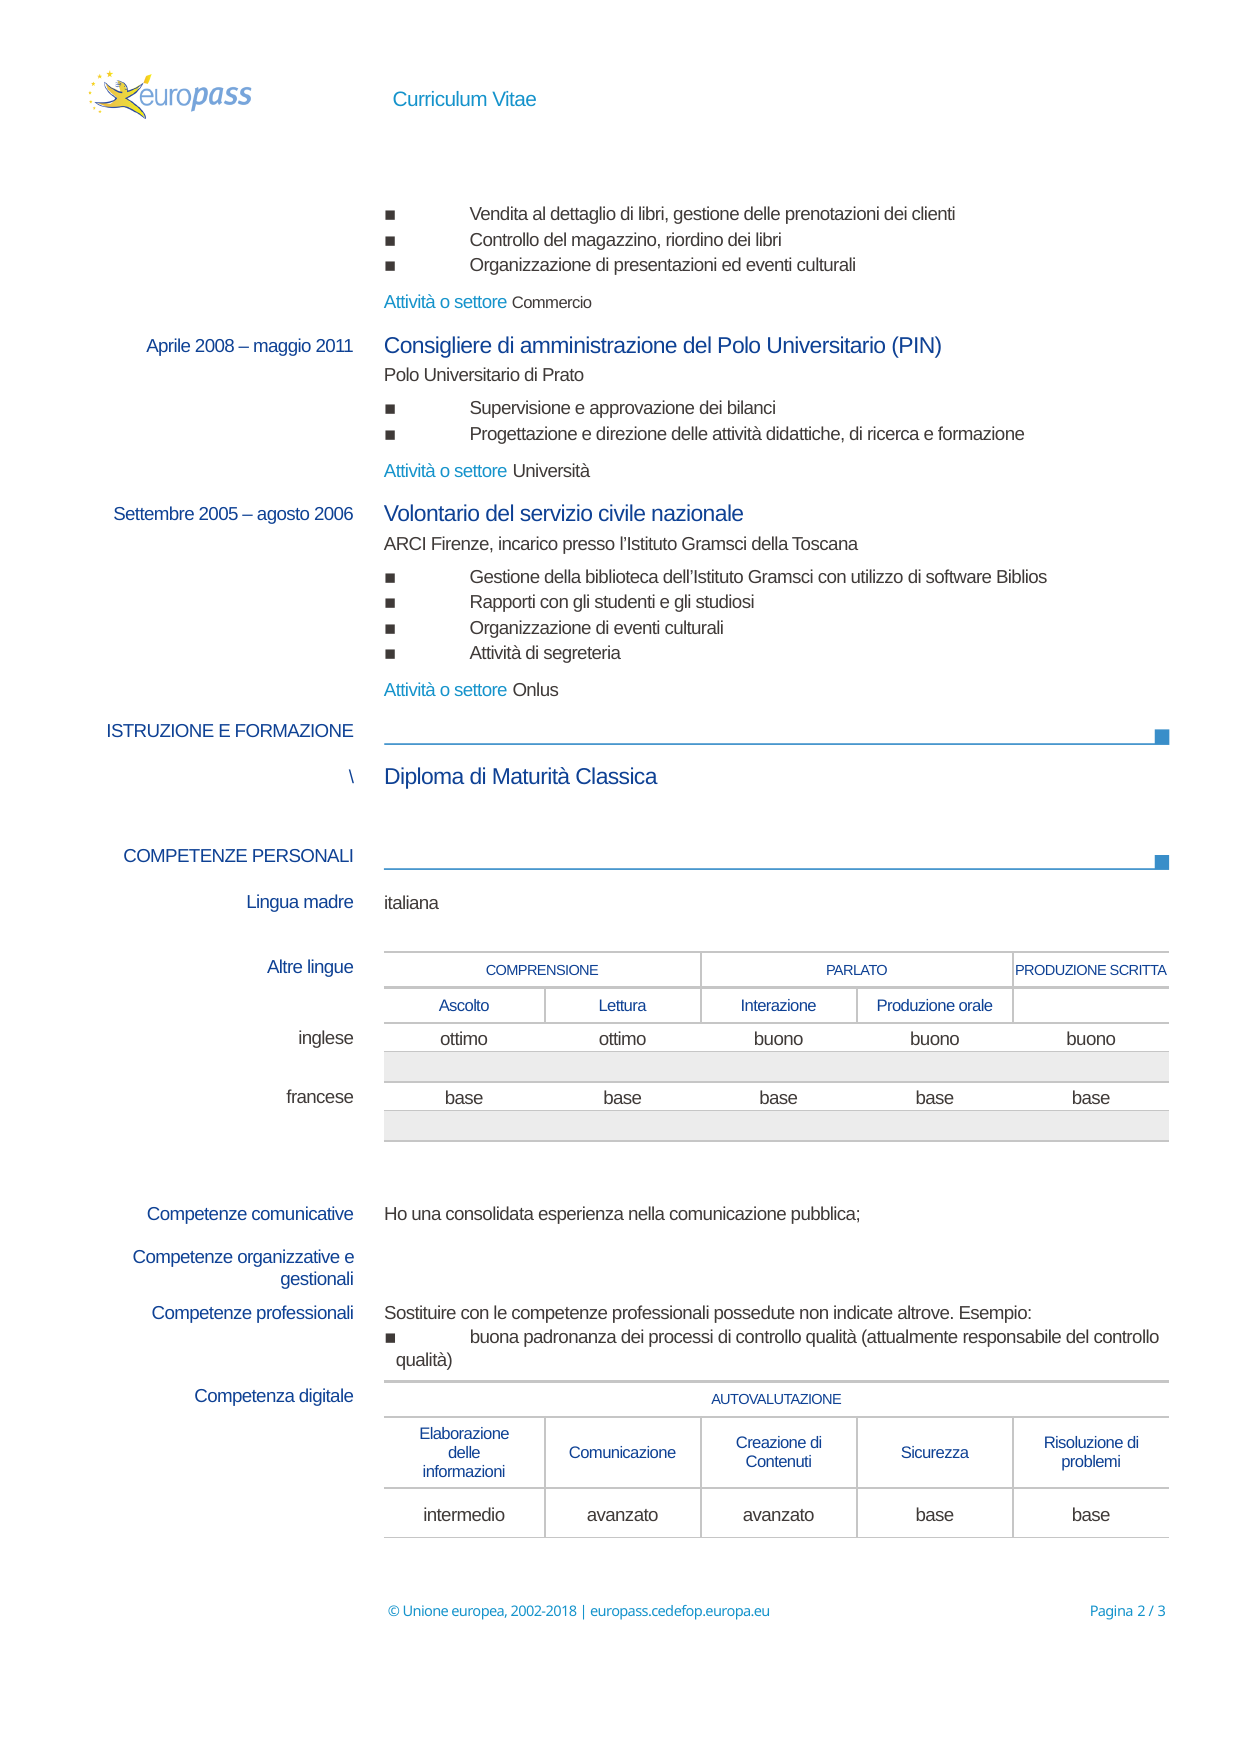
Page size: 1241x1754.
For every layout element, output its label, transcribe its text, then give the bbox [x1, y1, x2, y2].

table_cell Polo Universitario di Prato [384, 358, 1169, 394]
table_cell [384, 790, 1169, 826]
table_cell [1014, 989, 1169, 1022]
table_cell [384, 916, 1169, 951]
table_cell Elaborazione delle informazioni [384, 1418, 544, 1487]
table_cell base [545, 1083, 701, 1110]
table_cell intermedio [384, 1489, 544, 1537]
table_header ISTRUZIONE E FORMAZIONE [89, 720, 384, 744]
table_cell Ascolto [384, 989, 544, 1022]
table_cell avanzato [702, 1489, 856, 1537]
table_header italiana [384, 889, 1169, 916]
table_header [89, 201, 384, 313]
table_cell base [701, 1083, 857, 1110]
table_cell Interazione [702, 989, 856, 1022]
table_cell Attività o settore Commercio [384, 277, 1169, 313]
table_header AUTOVALUTAZIONE [384, 1383, 1169, 1416]
table_cell ottimo [545, 1024, 701, 1051]
table_cell Altre lingue [89, 951, 384, 1022]
table_header Competenze comunicative [89, 1200, 384, 1225]
table_header Competenze professionali [89, 1299, 384, 1371]
table_header Sostituire con le competenze professionali possedute non indicate altrove. Esempio: buona padronanza dei processi di controllo qualità (attualmente responsabile del controllo qualità) [384, 1299, 1169, 1371]
table_cell base [1013, 1083, 1169, 1110]
table_cell [384, 1538, 1169, 1578]
table_cell COMPRENSIONE [384, 953, 700, 986]
table_header Settembre 2005 – agosto 2006 [89, 500, 384, 700]
table_cell [384, 1111, 1169, 1140]
table_cell ARCI Firenze, incarico presso l’Istituto Gramsci della Toscana [384, 527, 1169, 563]
table_cell buono [857, 1024, 1013, 1051]
table_header [384, 1244, 1169, 1289]
table_cell [89, 1110, 384, 1140]
table_cell Lettura [546, 989, 700, 1022]
table_header \ [89, 763, 384, 826]
table_header Competenze organizzative e gestionali [89, 1244, 384, 1289]
table_header Volontario del servizio civile nazionale [384, 500, 1169, 527]
table_cell Creazione di Contenuti [702, 1418, 856, 1487]
table_header Consigliere di amministrazione del Polo Universitario (PIN) [384, 332, 1169, 358]
table_cell [384, 1052, 1169, 1081]
table_cell inglese [89, 1022, 384, 1051]
table_cell ottimo [384, 1024, 545, 1051]
table_cell Sicurezza [858, 1418, 1012, 1487]
table_cell [89, 1487, 384, 1537]
table_cell Vendita al dettaglio di libri, gestione delle prenotazioni dei clienti Controllo del magazzino, riordino dei libri Organizzazione di presentazioni ed eventi culturali [384, 201, 1169, 277]
table_header [384, 845, 1169, 868]
table_cell Supervisione e approvazione dei bilanci Progettazione e direzione delle attività didattiche, di ricerca e formazione [384, 395, 1169, 446]
table_header [1034, 763, 1169, 790]
table_cell PRODUZIONE SCRITTA [1014, 953, 1169, 986]
table_header [384, 720, 1169, 743]
table_cell base [857, 1083, 1013, 1110]
table_cell Attività o settore Università [384, 446, 1169, 481]
table_header Lingua madre [89, 889, 384, 916]
table_cell [89, 1140, 384, 1181]
table_cell [384, 1142, 1169, 1181]
table_cell [89, 1051, 384, 1081]
table_cell base [858, 1489, 1012, 1537]
table_cell Risoluzione di problemi [1014, 1418, 1169, 1487]
table_cell [89, 916, 384, 951]
table_cell Comunicazione [546, 1418, 700, 1487]
table_cell base [1014, 1489, 1169, 1537]
table_cell Gestione della biblioteca dell’Istituto Gramsci con utilizzo di software Biblios Rapporti con gli studenti e gli studiosi Organizzazione di eventi culturali Attività di segreteria [384, 563, 1169, 665]
table_header Aprile 2008 – maggio 2011 [89, 332, 384, 481]
table_cell base [384, 1083, 545, 1110]
table_header Competenza digitale [89, 1380, 384, 1487]
table_cell avanzato [546, 1489, 700, 1537]
table_header Diploma di Maturità Classica [384, 763, 1033, 790]
table_cell PARLATO [702, 953, 1012, 986]
table_cell francese [89, 1081, 384, 1110]
table_header COMPETENZE PERSONALI [89, 845, 384, 870]
table_header Ho una consolidata esperienza nella comunicazione pubblica; [384, 1200, 1169, 1225]
table_cell buono [701, 1024, 857, 1051]
table_cell [89, 1537, 384, 1578]
table_cell buono [1013, 1024, 1169, 1051]
table_cell Produzione orale [858, 989, 1012, 1022]
table_cell Attività o settore Onlus [384, 665, 1169, 700]
